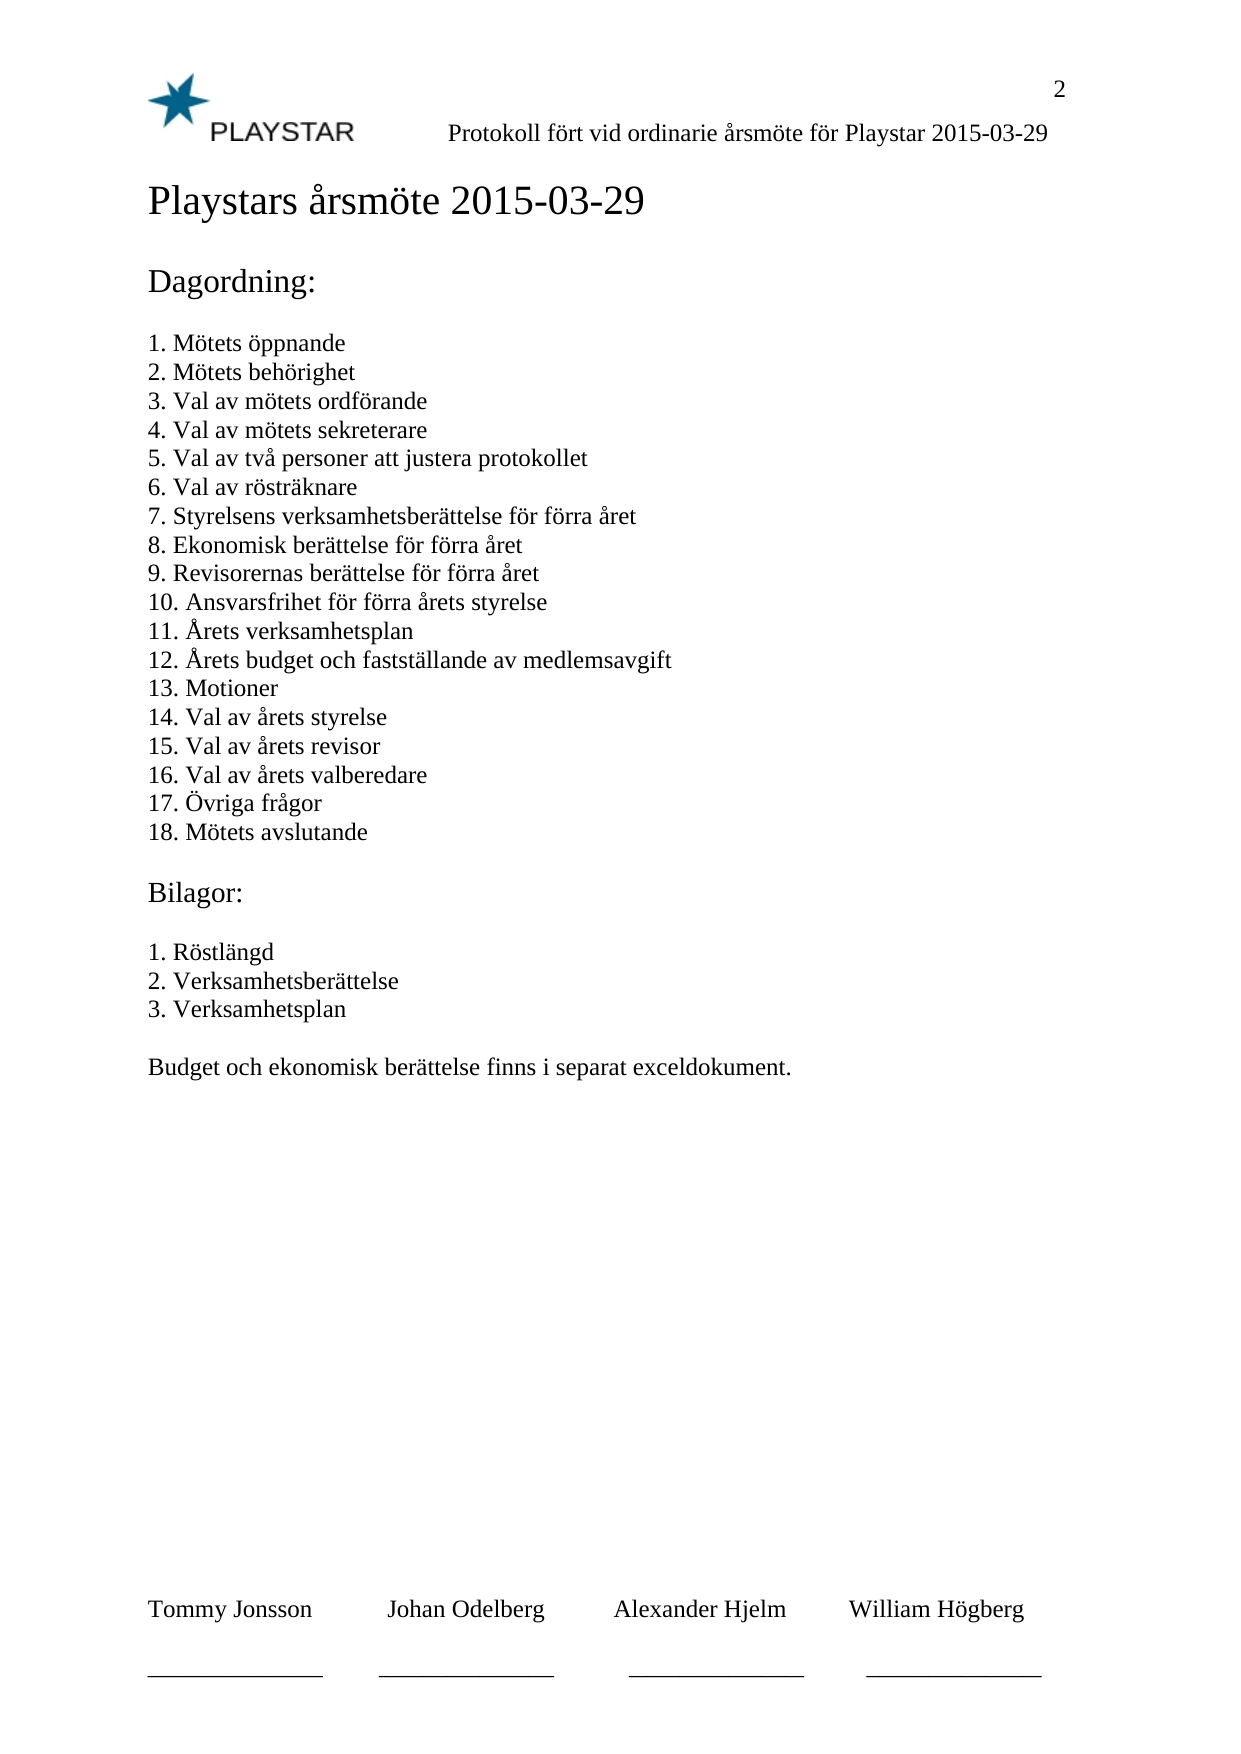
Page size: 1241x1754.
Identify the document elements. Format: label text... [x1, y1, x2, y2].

subtitle Dagordning: [148, 261, 1093, 300]
text Budget och ekonomisk berättelse finns i separat exceldokument. [148, 1052, 1093, 1081]
subtitle Playstars årsmöte 2015-03-29 [148, 175, 1093, 223]
text 1. Röstlängd [148, 937, 1093, 966]
text 6. Val av rösträknare 7. Styrelsens verksamhetsberättelse för förra året 8. Ekonomisk berättelse för förra året 9. Revisorernas berättelse för förra året 10. Ansvarsfrihet för förra årets styrelse 11. Årets verksamhetsplan 12. Årets budget och fastställande av medlemsavgift 13. Motioner 14. Val av årets styrelse 15. Val av årets revisor 16. Val av årets valberedare 17. Övriga frågor 18. Mötets avslutande [148, 472, 1093, 846]
text Bilagor: [148, 875, 1093, 908]
text 3. Verksamhetsplan [148, 994, 1093, 1023]
text 1. Mötets öppnande 2. Mötets behörighet 3. Val av mötets ordförande 4. Val av mötets sekreterare 5. Val av två personer att justera protokollet [148, 328, 1093, 472]
text 2. Verksamhetsberättelse [148, 966, 1093, 994]
